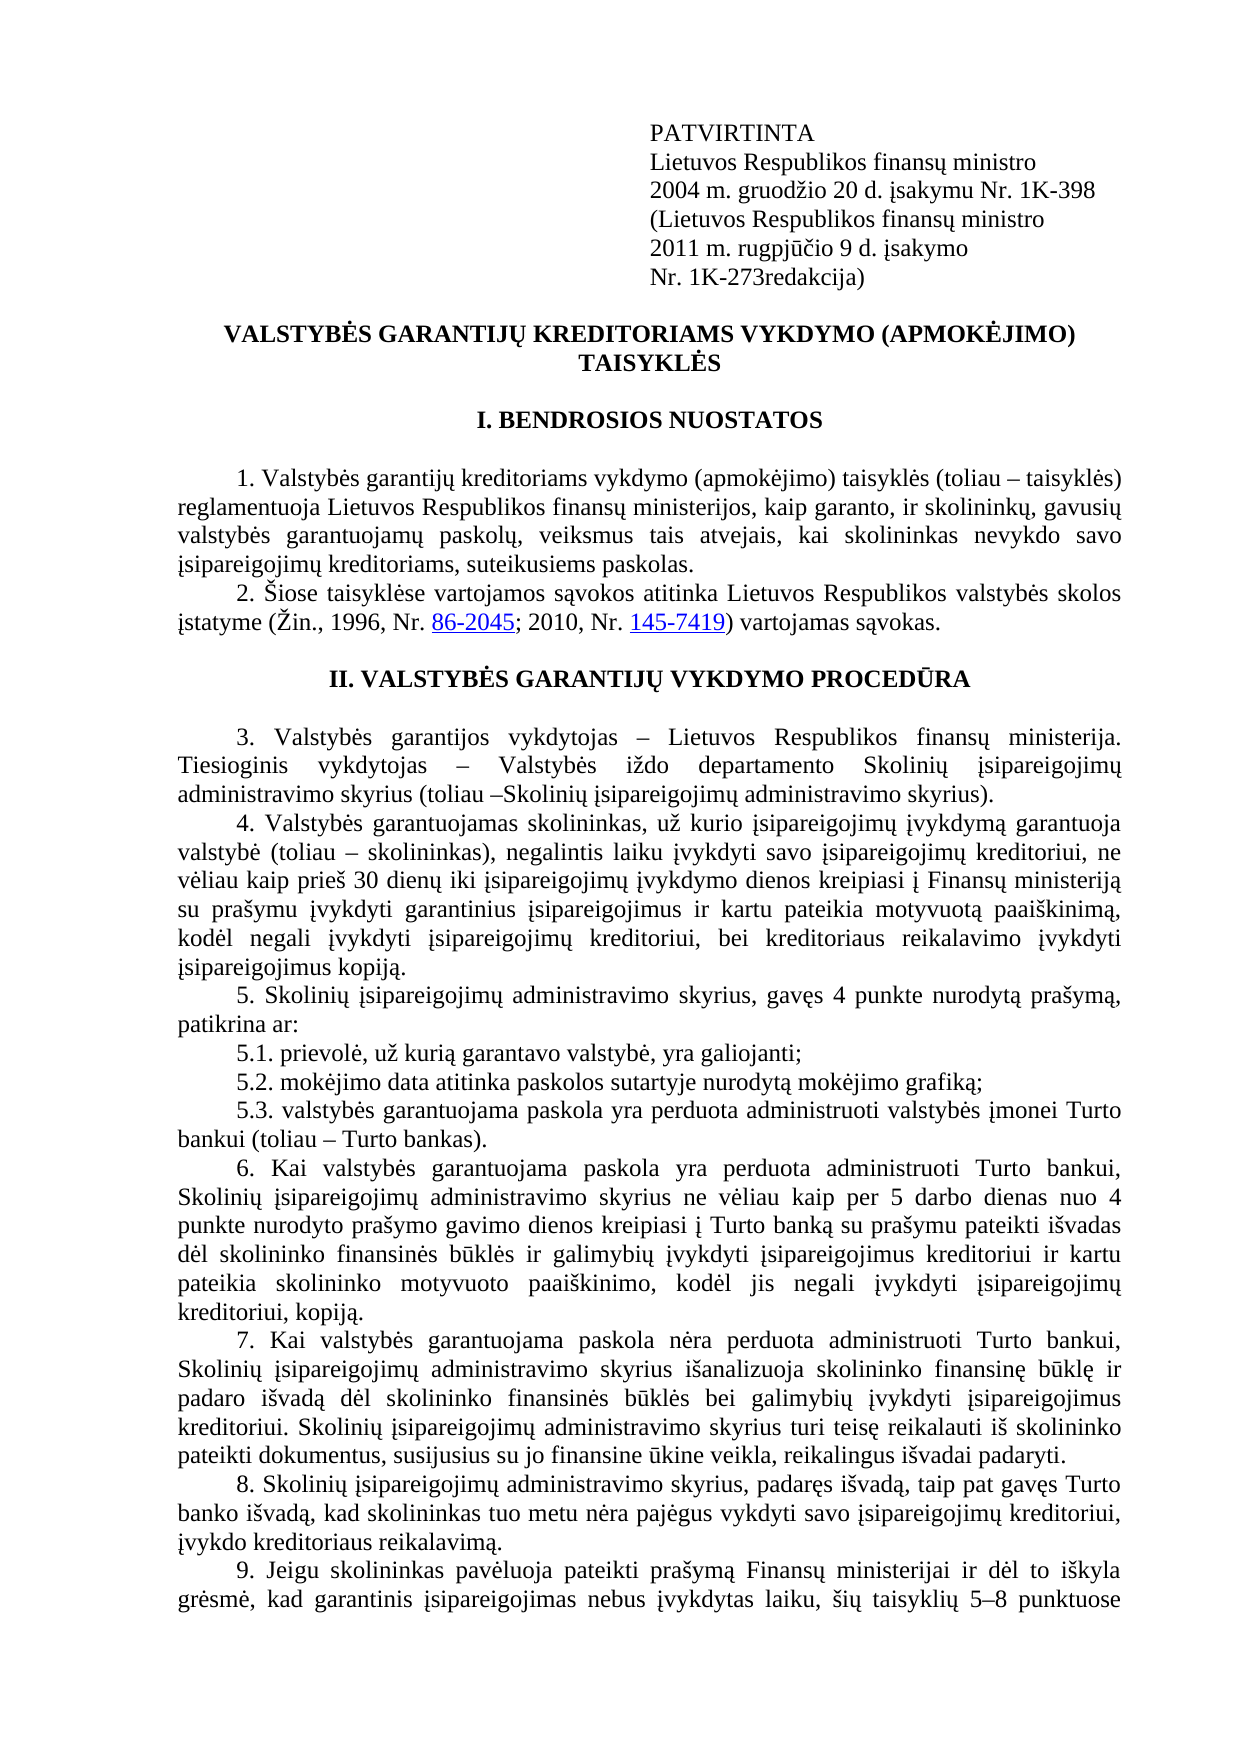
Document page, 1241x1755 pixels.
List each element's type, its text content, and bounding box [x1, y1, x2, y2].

text PATVIRTINTA [649, 118, 1122, 147]
text Nr. 1K-273redakcija) [649, 262, 1122, 291]
text 5. Skolinių įsipareigojimų administravimo skyrius, gavęs 4 punkte nurodytą prašymą, patikrina ar: [177, 981, 1122, 1038]
text 8. Skolinių įsipareigojimų administravimo skyrius, padaręs išvadą, taip pat gavęs Turto banko išvadą, kad skolininkas tuo metu nėra pajėgus vykdyti savo įsipareigojimų kreditoriui, įvykdo kreditoriaus reikalavimą. [177, 1469, 1122, 1556]
text I. BENDROSIOS NUOSTATOS [177, 406, 1122, 434]
text (Lietuvos Respublikos finansų ministro [649, 204, 1122, 233]
text 2. Šiose taisyklėse vartojamos sąvokos atitinka Lietuvos Respublikos valstybės skolos įstatyme (Žin., 1996, Nr. 86-2045; 2010, Nr. 145-7419) vartojamas sąvokas. [177, 578, 1122, 636]
text VALSTYBĖS GARANTIJŲ KREDITORIAMS VYKDYMO (APMOKĖJIMO) TAISYKLĖS [177, 319, 1122, 377]
text 5.3. valstybės garantuojama paskola yra perduota administruoti valstybės įmonei Turto bankui (toliau – Turto bankas). [177, 1096, 1122, 1153]
text Lietuvos Respublikos finansų ministro [649, 147, 1122, 176]
text 5.2. mokėjimo data atitinka paskolos sutartyje nurodytą mokėjimo grafiką; [177, 1067, 1122, 1096]
text 2011 m. rugpjūčio 9 d. įsakymo [649, 233, 1122, 262]
text 3. Valstybės garantijos vykdytojas – Lietuvos Respublikos finansų ministerija. Tiesioginis vykdytojas – Valstybės iždo departamento Skolinių įsipareigojimų administravimo skyrius (toliau –Skolinių įsipareigojimų administravimo skyrius). [177, 722, 1122, 808]
text 7. Kai valstybės garantuojama paskola nėra perduota administruoti Turto bankui, Skolinių įsipareigojimų administravimo skyrius išanalizuoja skolininko finansinę būklę ir padaro išvadą dėl skolininko finansinės būklės bei galimybių įvykdyti įsipareigojimus kreditoriui. Skolinių įsipareigojimų administravimo skyrius turi teisę reikalauti iš skolininko pateikti dokumentus, susijusius su jo finansine ūkine veikla, reikalingus išvadai padaryti. [177, 1326, 1122, 1469]
text 9. Jeigu skolininkas pavėluoja pateikti prašymą Finansų ministerijai ir dėl to iškyla grėsmė, kad garantinis įsipareigojimas nebus įvykdytas laiku, šių taisyklių 5–8 punktuose [177, 1556, 1122, 1613]
text 4. Valstybės garantuojamas skolininkas, už kurio įsipareigojimų įvykdymą garantuoja valstybė (toliau – skolininkas), negalintis laiku įvykdyti savo įsipareigojimų kreditoriui, ne vėliau kaip prieš 30 dienų iki įsipareigojimų įvykdymo dienos kreipiasi į Finansų ministeriją su prašymu įvykdyti garantinius įsipareigojimus ir kartu pateikia motyvuotą paaiškinimą, kodėl negali įvykdyti įsipareigojimų kreditoriui, bei kreditoriaus reikalavimo įvykdyti įsipareigojimus kopiją. [177, 808, 1122, 981]
text 6. Kai valstybės garantuojama paskola yra perduota administruoti Turto bankui, Skolinių įsipareigojimų administravimo skyrius ne vėliau kaip per 5 darbo dienas nuo 4 punkte nurodyto prašymo gavimo dienos kreipiasi į Turto banką su prašymu pateikti išvadas dėl skolininko finansinės būklės ir galimybių įvykdyti įsipareigojimus kreditoriui ir kartu pateikia skolininko motyvuoto paaiškinimo, kodėl jis negali įvykdyti įsipareigojimų kreditoriui, kopiją. [177, 1153, 1122, 1326]
text II. VALSTYBĖS GARANTIJŲ VYKDYMO PROCEDŪRA [177, 664, 1122, 693]
text 1. Valstybės garantijų kreditoriams vykdymo (apmokėjimo) taisyklės (toliau – taisyklės) reglamentuoja Lietuvos Respublikos finansų ministerijos, kaip garanto, ir skolininkų, gavusių valstybės garantuojamų paskolų, veiksmus tais atvejais, kai skolininkas nevykdo savo įsipareigojimų kreditoriams, suteikusiems paskolas. [177, 463, 1122, 578]
text 2004 m. gruodžio 20 d. įsakymu Nr. 1K-398 [649, 176, 1122, 204]
text 5.1. prievolė, už kurią garantavo valstybė, yra galiojanti; [177, 1038, 1122, 1067]
